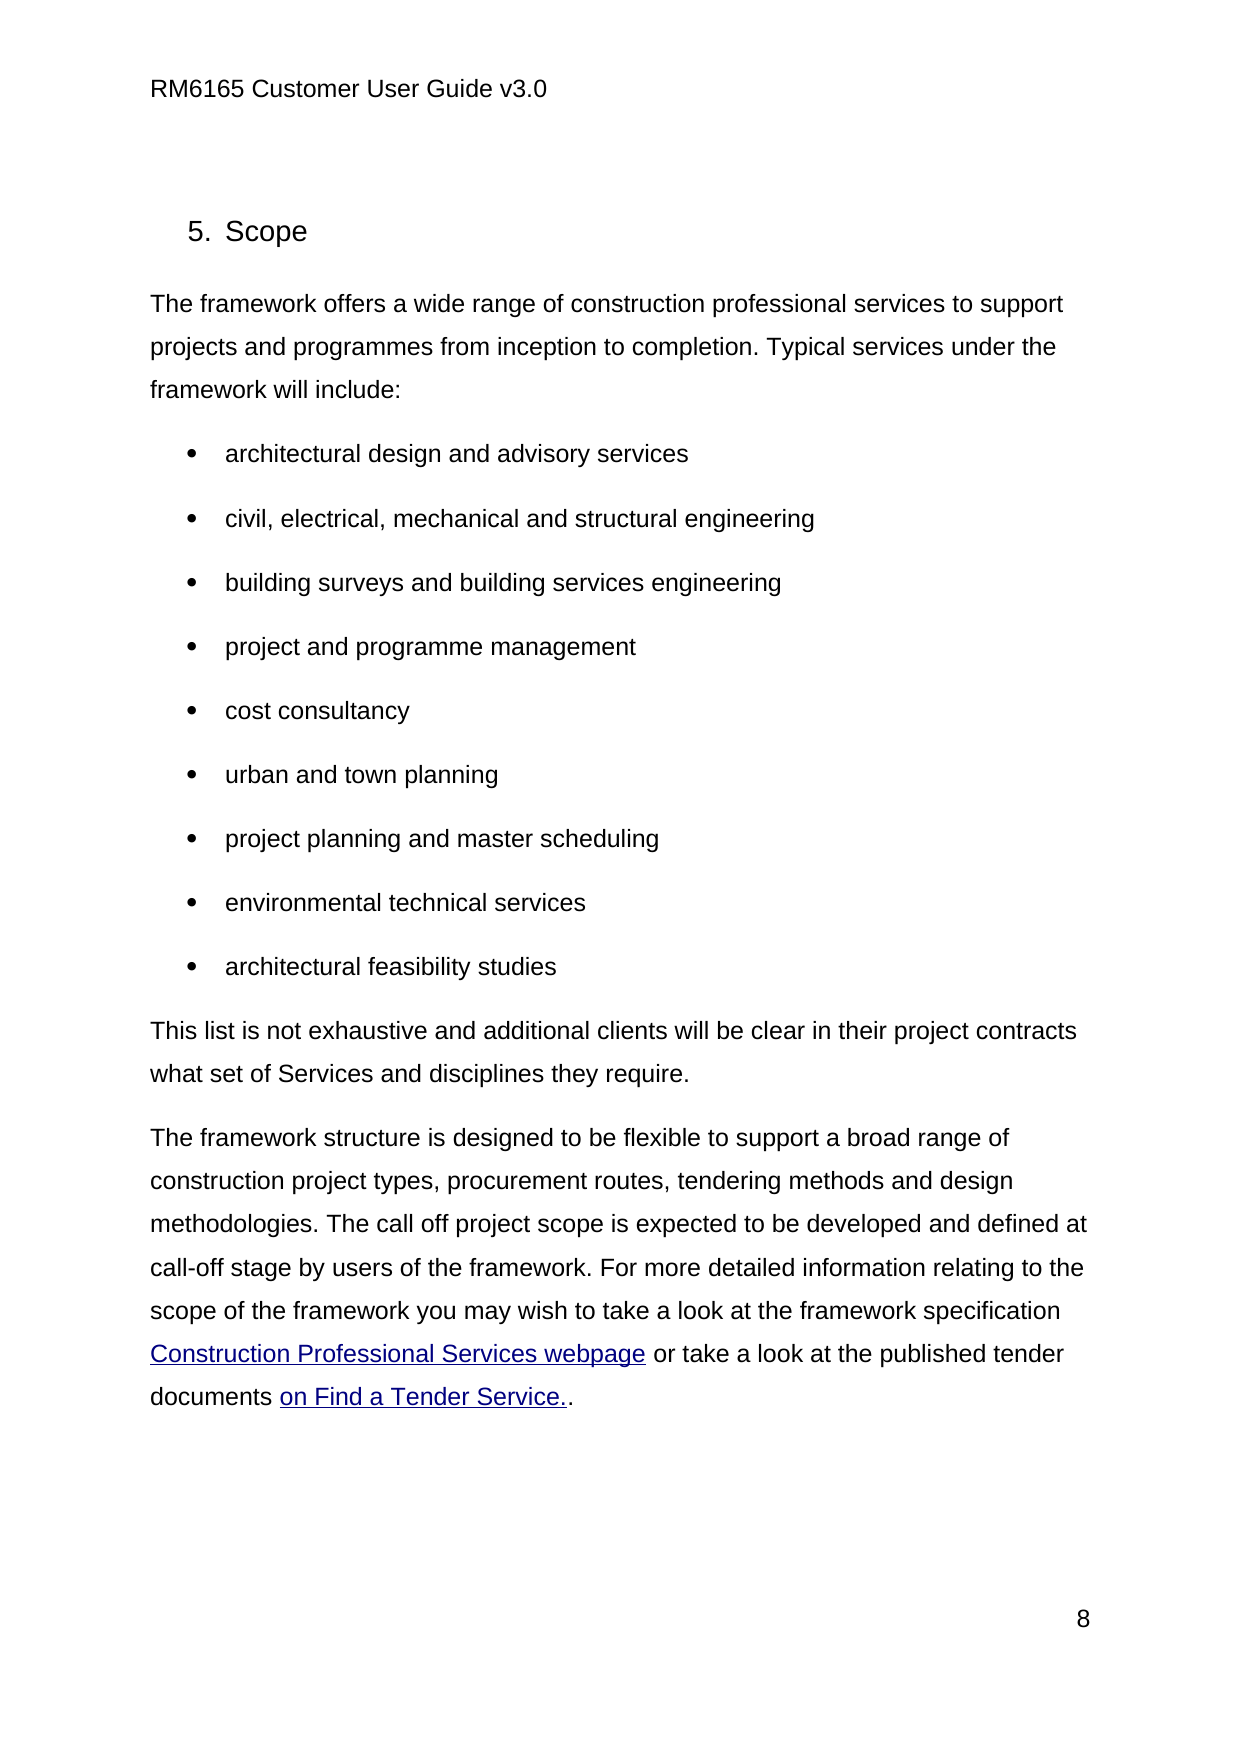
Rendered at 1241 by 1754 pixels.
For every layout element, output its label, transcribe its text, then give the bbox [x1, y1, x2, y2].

list building surveys and building services engineering [187, 568, 1090, 596]
list urban and town planning [187, 760, 1090, 789]
list environmental technical services [187, 888, 1090, 917]
text This list is not exhaustive and additional clients will be clear in their project contracts what set of Services and disciplines they require. [150, 1016, 1090, 1088]
text The framework structure is designed to be flexible to support a broad range of construction project types, procurement routes, tendering methods and design methodologies. The call off project scope is expected to be developed and defined at call-off stage by users of the framework. For more detailed information relating to the scope of the framework you may wish to take a look at the framework specification Construction Professional Services webpage or take a look at the published tender documents on Find a Tender Service.. [150, 1123, 1090, 1411]
text The framework offers a wide range of construction professional services to support projects and programmes from inception to completion. Typical services under the framework will include: [150, 289, 1090, 404]
list civil, electrical, mechanical and structural engineering [187, 503, 1090, 532]
list architectural feasibility studies [187, 952, 1090, 981]
list project planning and master scheduling [187, 824, 1090, 853]
list project and programme management [187, 632, 1090, 661]
list architectural design and advisory services [187, 439, 1090, 468]
list cost consultancy [187, 696, 1090, 724]
subtitle Scope [187, 214, 1090, 247]
